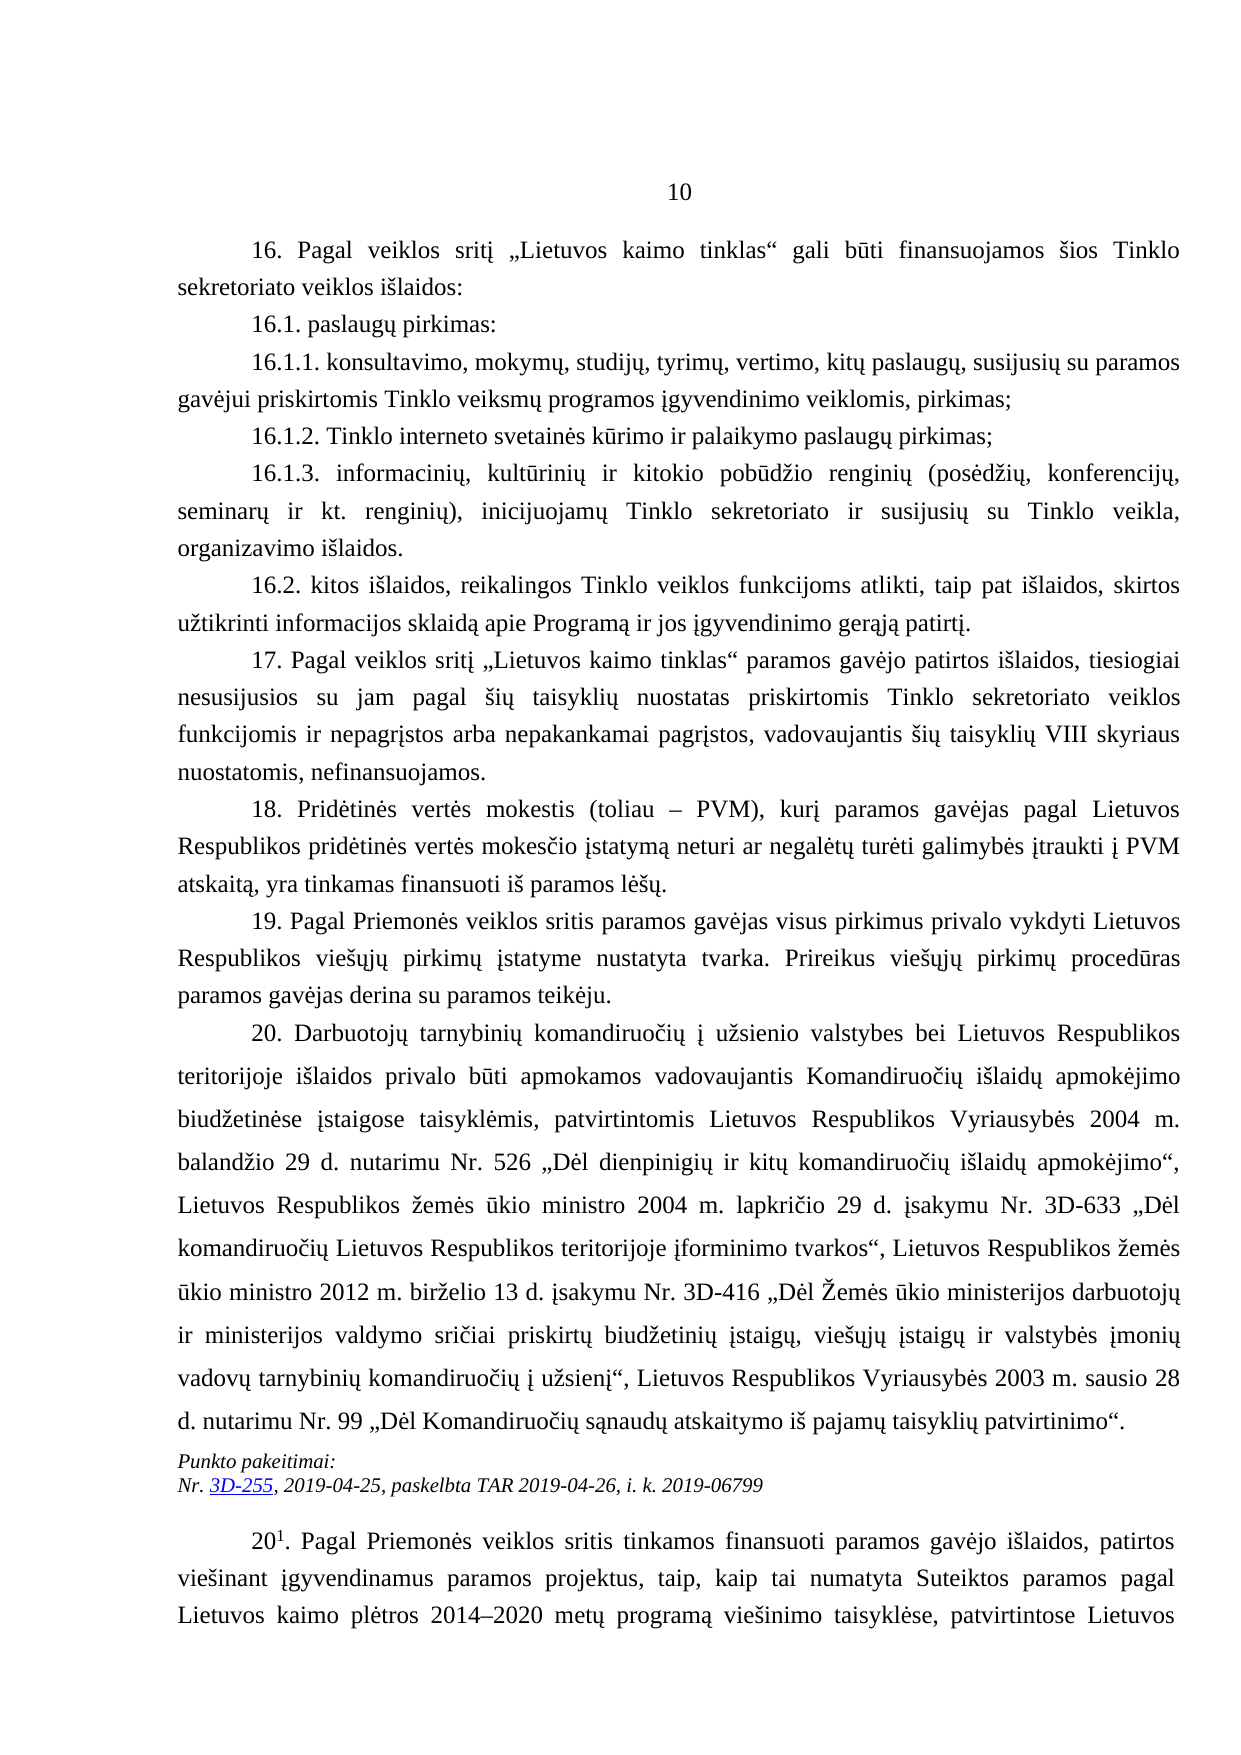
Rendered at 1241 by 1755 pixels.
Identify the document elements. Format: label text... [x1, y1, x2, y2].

text 16.1. paslaugų pirkimas: [177, 309, 1181, 338]
text 18. Pridėtinės vertės mokestis (toliau – PVM), kurį paramos gavėjas pagal Lietuvos Respublikos pridėtinės vertės mokesčio įstatymą neturi ar negalėtų turėti galimybės įtraukti į PVM atskaitą, yra tinkamas finansuoti iš paramos lėšų. [177, 794, 1181, 897]
text 17. Pagal veiklos sritį „Lietuvos kaimo tinklas“ paramos gavėjo patirtos išlaidos, tiesiogiai nesusijusios su jam pagal šių taisyklių nuostatas priskirtomis Tinklo sekretoriato veiklos funkcijomis ir nepagrįstos arba nepakankamai pagrįstos, vadovaujantis šių taisyklių VIII skyriaus nuostatomis, nefinansuojamos. [177, 645, 1181, 786]
text 16.1.2. Tinklo interneto svetainės kūrimo ir palaikymo paslaugų pirkimas; [177, 421, 1181, 450]
text Punkto pakeitimai: [177, 1449, 1181, 1473]
text 16.1.1. konsultavimo, mokymų, studijų, tyrimų, vertimo, kitų paslaugų, susijusių su paramos gavėjui priskirtomis Tinklo veiksmų programos įgyvendinimo veiklomis, pirkimas; [177, 347, 1181, 413]
text 16.2. kitos išlaidos, reikalingos Tinklo veiklos funkcijoms atlikti, taip pat išlaidos, skirtos užtikrinti informacijos sklaidą apie Programą ir jos įgyvendinimo gerąją patirtį. [177, 570, 1181, 636]
text Nr. 3D-255, 2019-04-25, paskelbta TAR 2019-04-26, i. k. 2019-06799 [177, 1473, 1181, 1497]
text 16. Pagal veiklos sritį „Lietuvos kaimo tinklas“ gali būti finansuojamos šios Tinklo sekretoriato veiklos išlaidos: [177, 235, 1181, 301]
text 16.1.3. informacinių, kultūrinių ir kitokio pobūdžio renginių (posėdžių, konferencijų, seminarų ir kt. renginių), inicijuojamų Tinklo sekretoriato ir susijusių su Tinklo veikla, organizavimo išlaidos. [177, 458, 1181, 562]
text 19. Pagal Priemonės veiklos sritis paramos gavėjas visus pirkimus privalo vykdyti Lietuvos Respublikos viešųjų pirkimų įstatyme nustatyta tvarka. Prireikus viešųjų pirkimų procedūras paramos gavėjas derina su paramos teikėju. [177, 906, 1181, 1009]
text 20. Darbuotojų tarnybinių komandiruočių į užsienio valstybes bei Lietuvos Respublikos teritorijoje išlaidos privalo būti apmokamos vadovaujantis Komandiruočių išlaidų apmokėjimo biudžetinėse įstaigose taisyklėmis, patvirtintomis Lietuvos Respublikos Vyriausybės 2004 m. balandžio 29 d. nutarimu Nr. 526 „Dėl dienpinigių ir kitų komandiruočių išlaidų apmokėjimo“, Lietuvos Respublikos žemės ūkio ministro 2004 m. lapkričio 29 d. įsakymu Nr. 3D-633 „Dėl komandiruočių Lietuvos Respublikos teritorijoje įforminimo tvarkos“, Lietuvos Respublikos žemės ūkio ministro 2012 m. birželio 13 d. įsakymu Nr. 3D-416 „Dėl Žemės ūkio ministerijos darbuotojų ir ministerijos valdymo sričiai priskirtų biudžetinių įstaigų, viešųjų įstaigų ir valstybės įmonių vadovų tarnybinių komandiruočių į užsienį“, Lietuvos Respublikos Vyriausybės 2003 m. sausio 28 d. nutarimu Nr. 99 „Dėl Komandiruočių sąnaudų atskaitymo iš pajamų taisyklių patvirtinimo“. [177, 1018, 1181, 1435]
text 201. Pagal Priemonės veiklos sritis tinkamos finansuoti paramos gavėjo išlaidos, patirtos viešinant įgyvendinamus paramos projektus, taip, kaip tai numatyta Suteiktos paramos pagal Lietuvos kaimo plėtros 2014–2020 metų programą viešinimo taisyklėse, patvirtintose Lietuvos [177, 1526, 1175, 1629]
